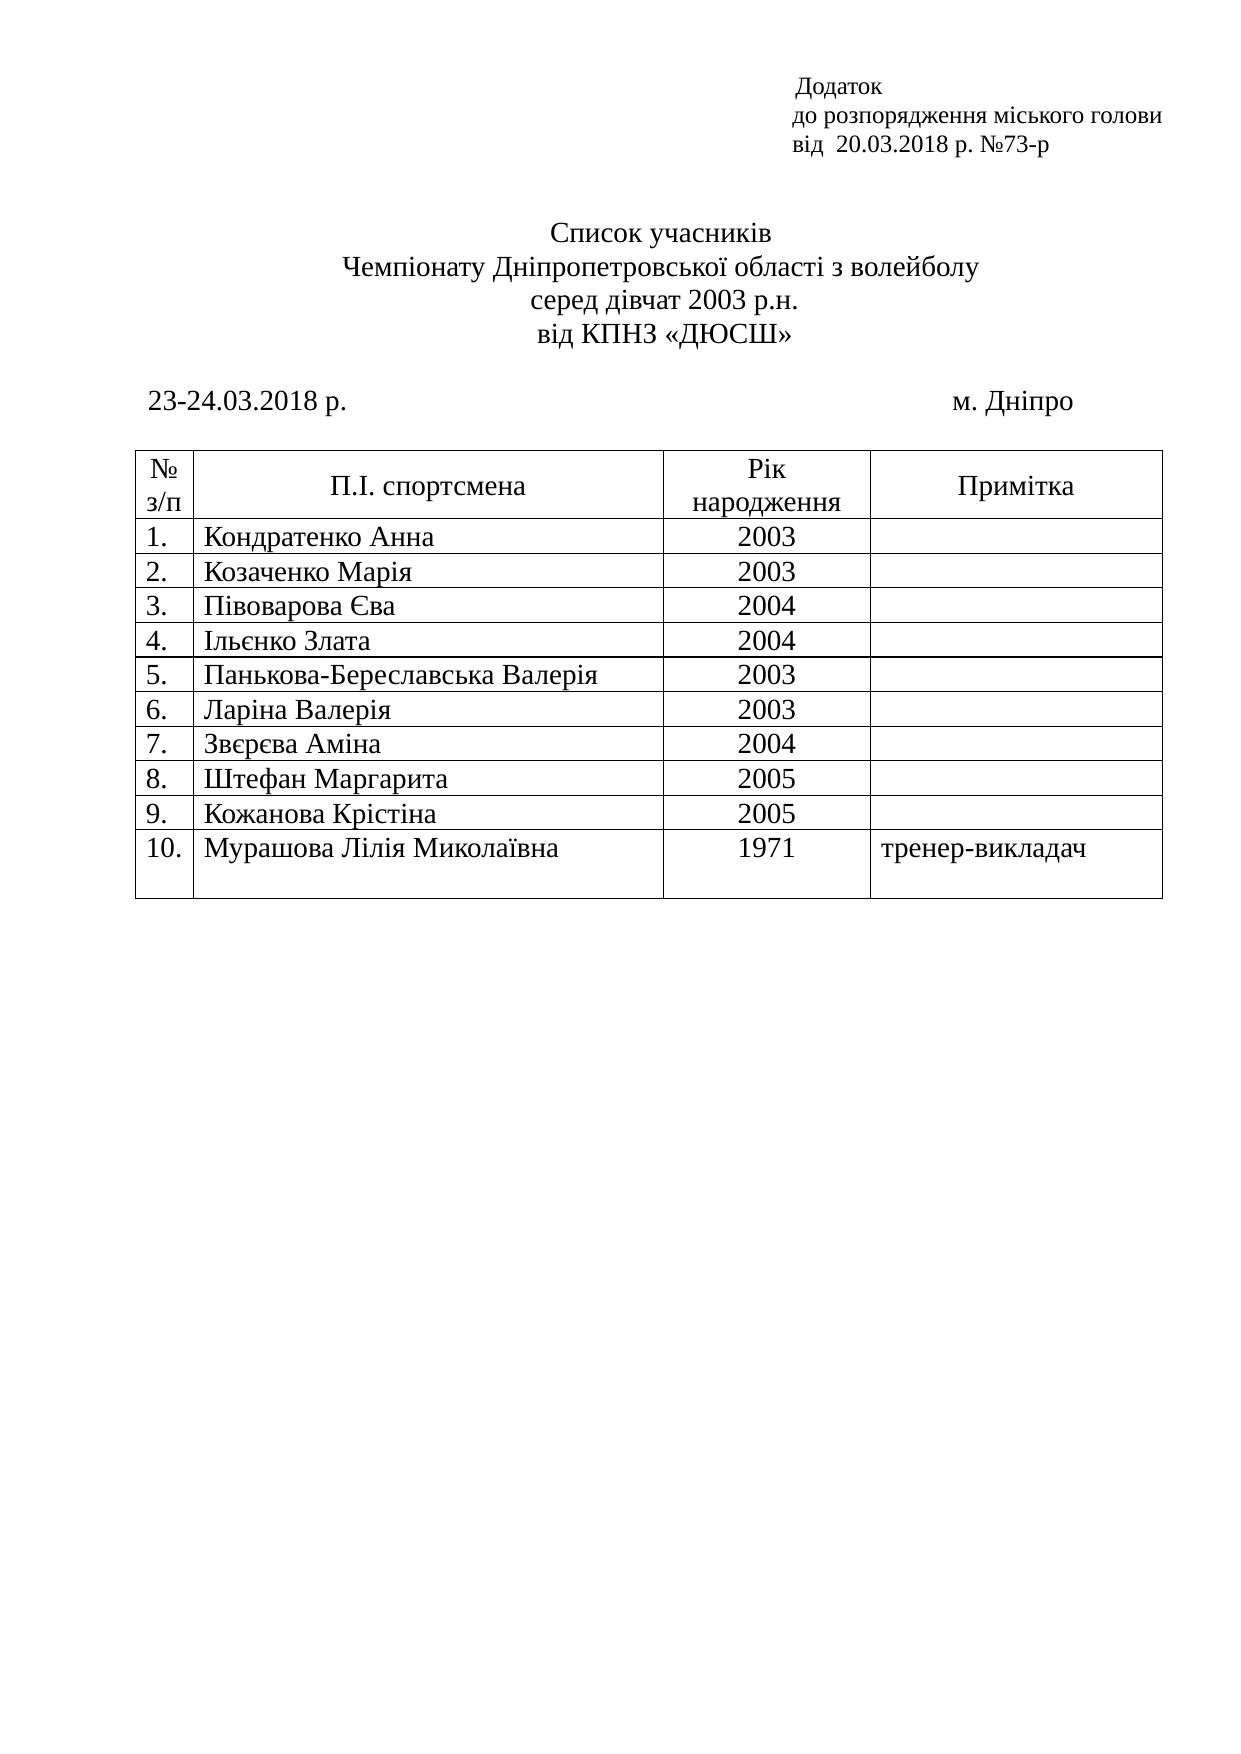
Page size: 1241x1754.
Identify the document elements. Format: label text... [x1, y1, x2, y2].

table_cell 2003 [664, 692, 870, 726]
table_cell [136, 830, 193, 897]
table_header Примітка [871, 451, 1162, 518]
table_cell [871, 588, 1162, 622]
table_cell Ільєнко Злата [194, 623, 663, 656]
table_cell Кожанова Крістіна [194, 796, 663, 829]
table_cell Мурашова Лілія Миколаївна [194, 830, 663, 897]
table_cell 2005 [664, 761, 870, 795]
table_cell 2004 [664, 623, 870, 656]
text 23-24.03.2018 р. м. Дніпро [148, 383, 1181, 416]
table_cell 2004 [664, 727, 870, 760]
text від 20.03.2018 р. №73-р [148, 129, 1181, 158]
table_cell Ларіна Валерія [194, 692, 663, 726]
table_cell тренер-викладач [871, 830, 1162, 897]
table_cell [136, 727, 193, 760]
table_cell Штефан Маргарита [194, 761, 663, 795]
table_cell [871, 727, 1162, 760]
text Додаток [148, 71, 1181, 100]
table_cell [871, 692, 1162, 726]
table_cell [871, 519, 1162, 553]
text серед дівчат 2003 р.н. від КПНЗ «ДЮСШ» [148, 282, 1181, 349]
table_cell [871, 554, 1162, 587]
table_cell Панькова-Береславська Валерія [194, 658, 663, 691]
table_cell [871, 796, 1162, 829]
text Чемпіонату Дніпропетровської області з волейболу [148, 249, 1181, 282]
table_cell [136, 519, 193, 553]
table_header № з/п [136, 451, 193, 518]
table_cell 1971 [664, 830, 870, 897]
table_cell [871, 658, 1162, 691]
table_cell 2003 [664, 519, 870, 553]
table_cell Кондратенко Анна [194, 519, 663, 553]
table_cell 2003 [664, 554, 870, 587]
table_cell [871, 623, 1162, 656]
table_cell [871, 761, 1162, 795]
table_cell [136, 623, 193, 656]
table_cell [136, 658, 193, 691]
table_header Рік народження [664, 451, 870, 518]
text до розпорядження міського голови [148, 100, 1181, 129]
table_cell Звєрєва Аміна [194, 727, 663, 760]
table_cell 2004 [664, 588, 870, 622]
table_cell [136, 554, 193, 587]
table_cell [136, 796, 193, 829]
table_cell 2003 [664, 658, 870, 691]
table_cell Півоварова Єва [194, 588, 663, 622]
table_header П.І. спортсмена [194, 451, 663, 518]
table_cell 2005 [664, 796, 870, 829]
table_cell [136, 692, 193, 726]
text Список учасників [148, 215, 1181, 249]
table_cell [136, 761, 193, 795]
table_cell [136, 588, 193, 622]
table_cell Козаченко Марія [194, 554, 663, 587]
